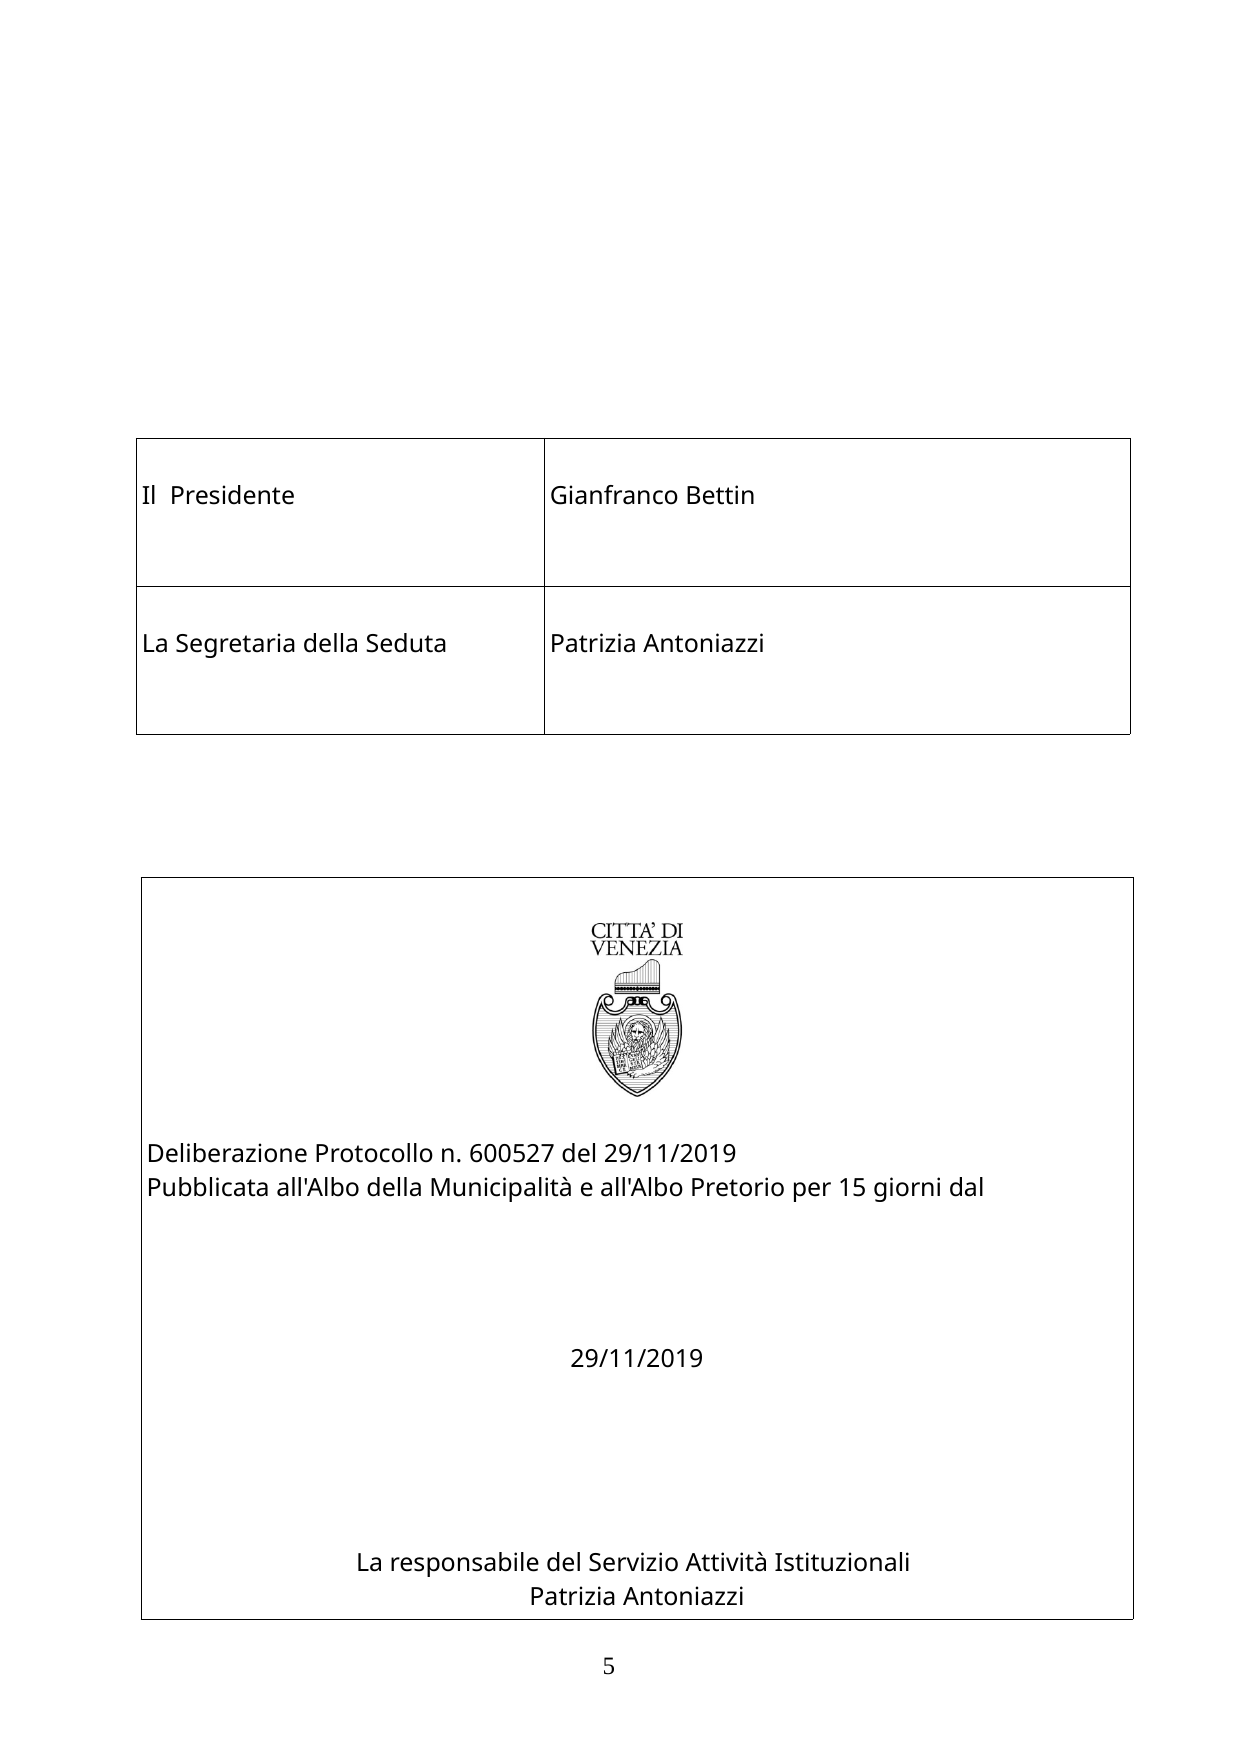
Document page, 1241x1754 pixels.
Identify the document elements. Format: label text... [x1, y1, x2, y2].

table_header Deliberazione Protocollo n. 600527 del 29/11/2019 Pubblicata all'Albo della Municipalità e all'Albo Pretorio per 15 giorni dal 29/11/2019 La responsabile del Servizio Attività Istituzionali Patrizia Antoniazzi [142, 878, 1133, 1619]
table_header Gianfranco Bettin [545, 439, 1130, 586]
table_cell La Segretaria della Seduta [137, 587, 544, 733]
table_cell Patrizia Antoniazzi [545, 587, 1130, 733]
table_header Il Presidente [137, 439, 544, 586]
picture [590, 922, 683, 1097]
